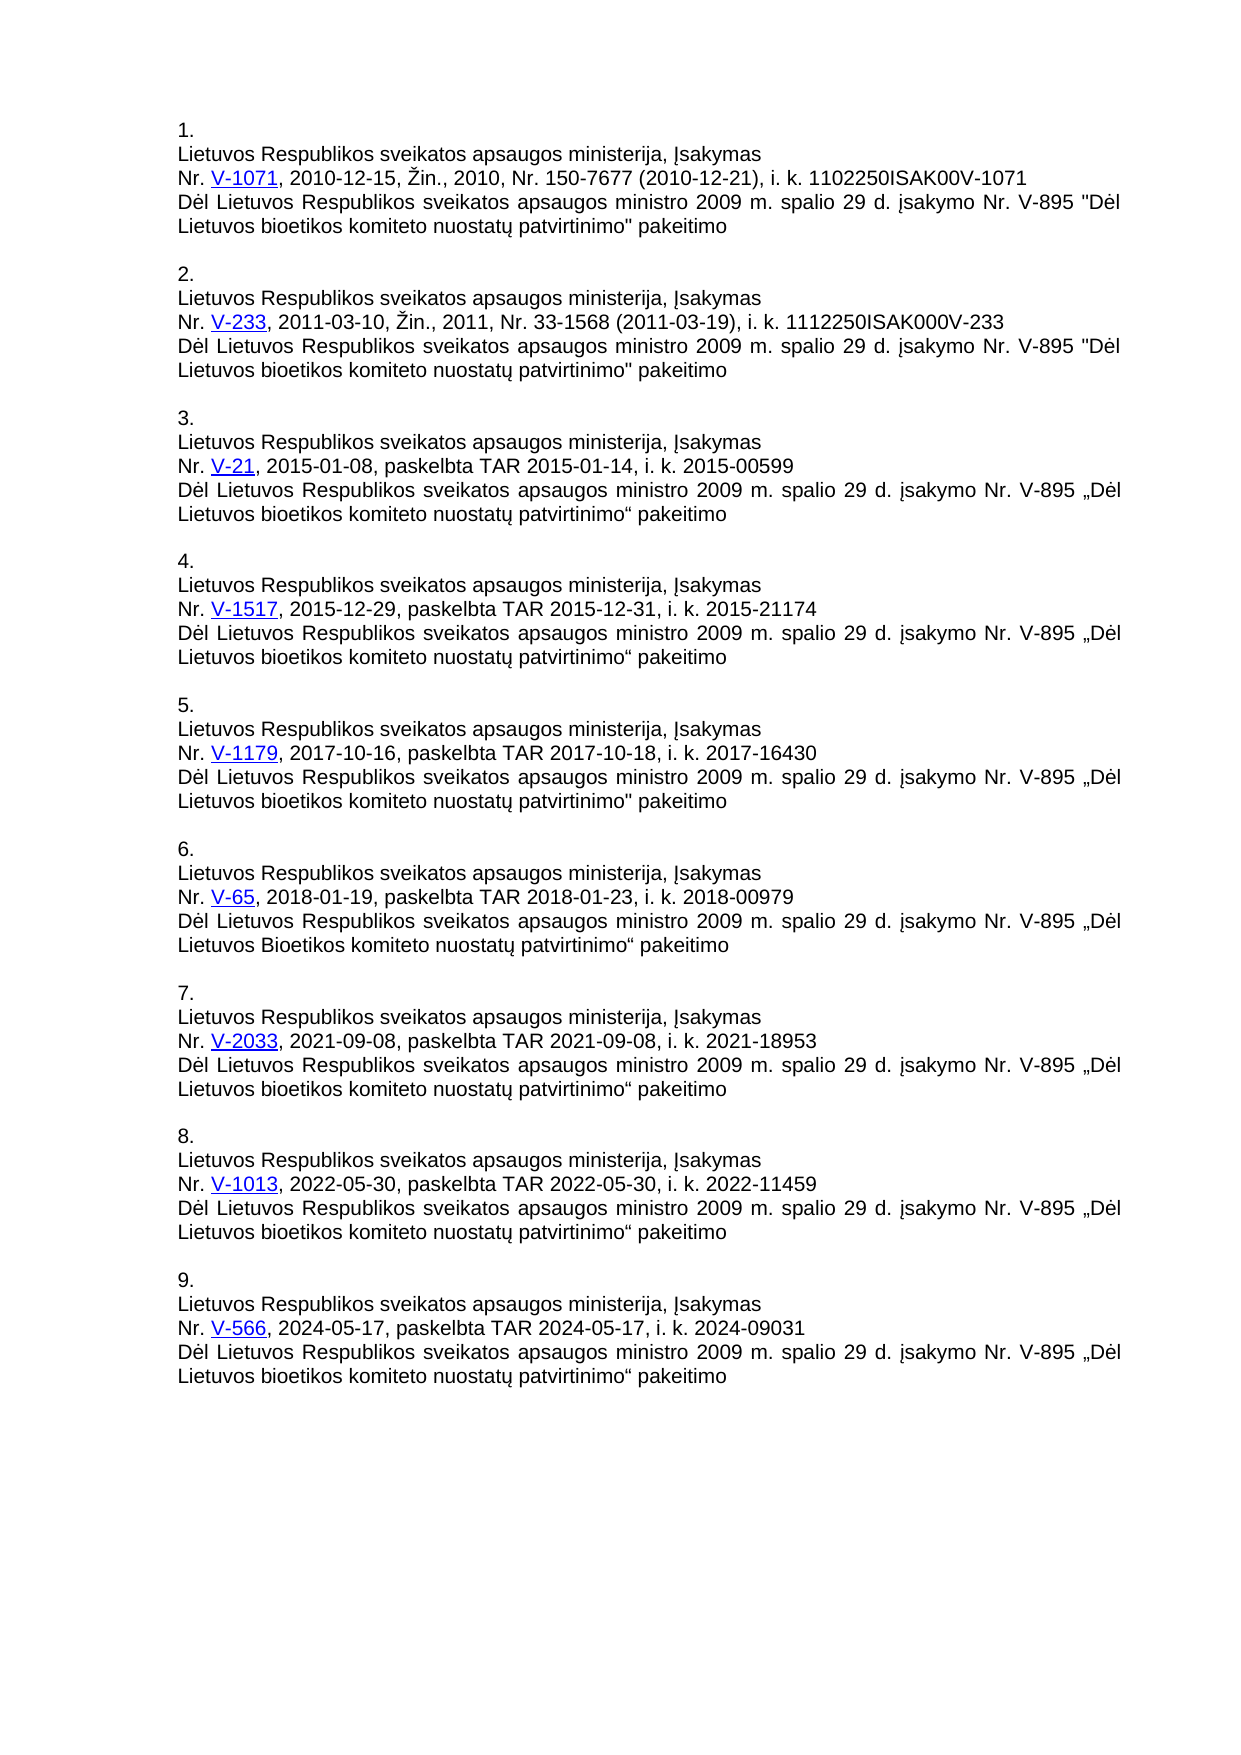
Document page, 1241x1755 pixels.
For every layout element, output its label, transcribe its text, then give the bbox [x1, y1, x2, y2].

text 2. [177, 262, 1122, 286]
text Dėl Lietuvos Respublikos sveikatos apsaugos ministro 2009 m. spalio 29 d. įsakymo Nr. V-895 "Dėl Lietuvos bioetikos komiteto nuostatų patvirtinimo" pakeitimo [177, 334, 1122, 382]
text Lietuvos Respublikos sveikatos apsaugos ministerija, Įsakymas [177, 1004, 1122, 1028]
text Dėl Lietuvos Respublikos sveikatos apsaugos ministro 2009 m. spalio 29 d. įsakymo Nr. V-895 „Dėl Lietuvos bioetikos komiteto nuostatų patvirtinimo“ pakeitimo [177, 621, 1122, 669]
text Nr. V-1179, 2017-10-16, paskelbta TAR 2017-10-18, i. k. 2017-16430 [177, 741, 1122, 765]
text 4. [177, 549, 1122, 573]
text 7. [177, 981, 1122, 1004]
text Lietuvos Respublikos sveikatos apsaugos ministerija, Įsakymas [177, 573, 1122, 597]
text Lietuvos Respublikos sveikatos apsaugos ministerija, Įsakymas [177, 429, 1122, 453]
text Dėl Lietuvos Respublikos sveikatos apsaugos ministro 2009 m. spalio 29 d. įsakymo Nr. V-895 „Dėl Lietuvos bioetikos komiteto nuostatų patvirtinimo“ pakeitimo [177, 477, 1122, 525]
text Nr. V-233, 2011-03-10, Žin., 2011, Nr. 33-1568 (2011-03-19), i. k. 1112250ISAK000V-233 [177, 310, 1122, 334]
text Nr. V-1013, 2022-05-30, paskelbta TAR 2022-05-30, i. k. 2022-11459 [177, 1172, 1122, 1196]
text 5. [177, 693, 1122, 717]
text Lietuvos Respublikos sveikatos apsaugos ministerija, Įsakymas [177, 1148, 1122, 1172]
text Dėl Lietuvos Respublikos sveikatos apsaugos ministro 2009 m. spalio 29 d. įsakymo Nr. V-895 „Dėl Lietuvos Bioetikos komiteto nuostatų patvirtinimo“ pakeitimo [177, 909, 1122, 957]
text Nr. V-1071, 2010-12-15, Žin., 2010, Nr. 150-7677 (2010-12-21), i. k. 1102250ISAK00V-1071 [177, 166, 1122, 190]
text 3. [177, 406, 1122, 429]
text Dėl Lietuvos Respublikos sveikatos apsaugos ministro 2009 m. spalio 29 d. įsakymo Nr. V-895 "Dėl Lietuvos bioetikos komiteto nuostatų patvirtinimo" pakeitimo [177, 190, 1122, 238]
text Dėl Lietuvos Respublikos sveikatos apsaugos ministro 2009 m. spalio 29 d. įsakymo Nr. V-895 „Dėl Lietuvos bioetikos komiteto nuostatų patvirtinimo" pakeitimo [177, 765, 1122, 813]
text Nr. V-2033, 2021-09-08, paskelbta TAR 2021-09-08, i. k. 2021-18953 [177, 1028, 1122, 1052]
text Nr. V-566, 2024-05-17, paskelbta TAR 2024-05-17, i. k. 2024-09031 [177, 1316, 1122, 1340]
text Nr. V-21, 2015-01-08, paskelbta TAR 2015-01-14, i. k. 2015-00599 [177, 453, 1122, 477]
text Lietuvos Respublikos sveikatos apsaugos ministerija, Įsakymas [177, 1292, 1122, 1316]
text Nr. V-65, 2018-01-19, paskelbta TAR 2018-01-23, i. k. 2018-00979 [177, 885, 1122, 909]
text Dėl Lietuvos Respublikos sveikatos apsaugos ministro 2009 m. spalio 29 d. įsakymo Nr. V-895 „Dėl Lietuvos bioetikos komiteto nuostatų patvirtinimo“ pakeitimo [177, 1052, 1122, 1100]
text Dėl Lietuvos Respublikos sveikatos apsaugos ministro 2009 m. spalio 29 d. įsakymo Nr. V-895 „Dėl Lietuvos bioetikos komiteto nuostatų patvirtinimo“ pakeitimo [177, 1196, 1122, 1244]
text Lietuvos Respublikos sveikatos apsaugos ministerija, Įsakymas [177, 142, 1122, 166]
text Dėl Lietuvos Respublikos sveikatos apsaugos ministro 2009 m. spalio 29 d. įsakymo Nr. V-895 „Dėl Lietuvos bioetikos komiteto nuostatų patvirtinimo“ pakeitimo [177, 1340, 1122, 1388]
text Lietuvos Respublikos sveikatos apsaugos ministerija, Įsakymas [177, 717, 1122, 741]
text 6. [177, 837, 1122, 861]
text Lietuvos Respublikos sveikatos apsaugos ministerija, Įsakymas [177, 861, 1122, 885]
text 1. [177, 118, 1122, 142]
text 9. [177, 1268, 1122, 1292]
text 8. [177, 1124, 1122, 1148]
text Lietuvos Respublikos sveikatos apsaugos ministerija, Įsakymas [177, 286, 1122, 310]
text Nr. V-1517, 2015-12-29, paskelbta TAR 2015-12-31, i. k. 2015-21174 [177, 597, 1122, 621]
